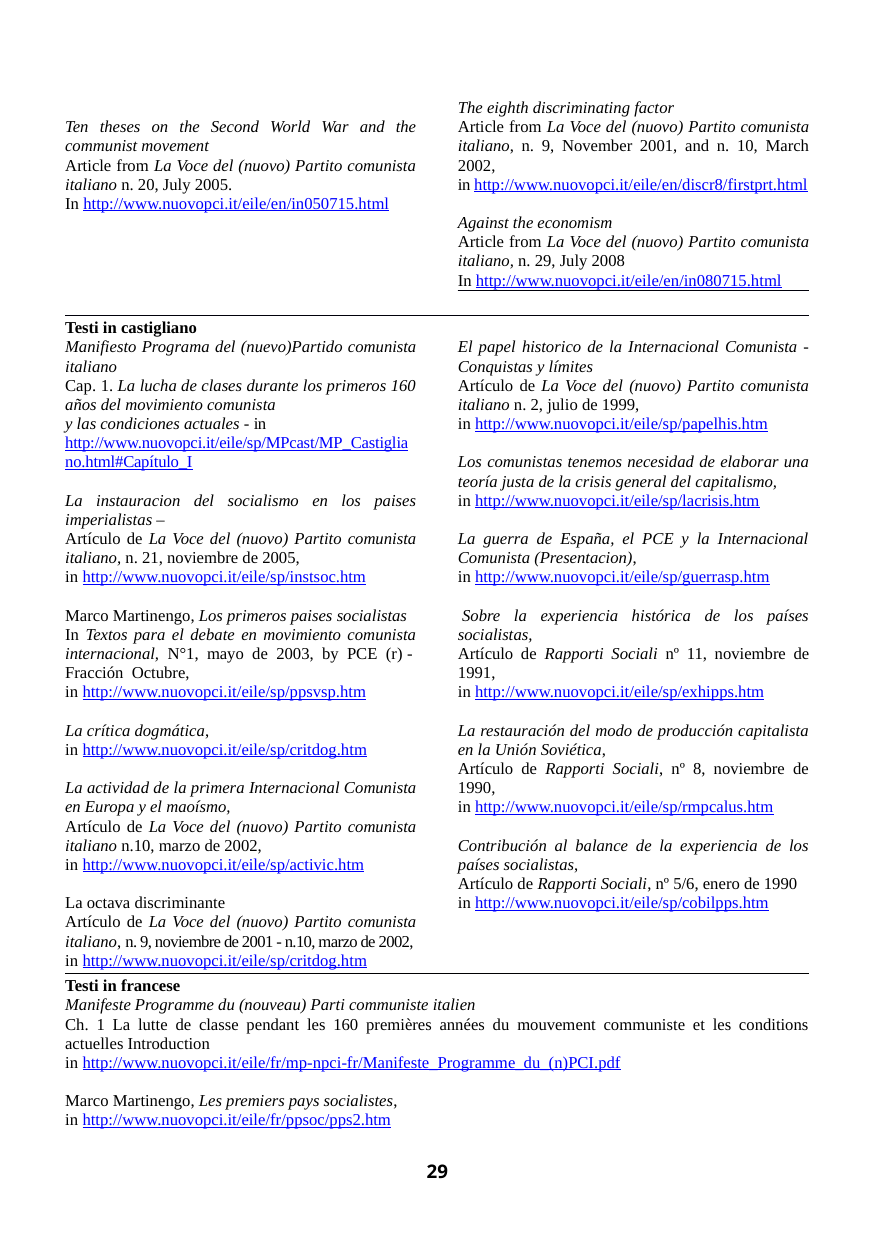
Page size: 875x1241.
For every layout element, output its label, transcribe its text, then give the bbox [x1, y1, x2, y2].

text The eighth discriminating factor [458, 98, 809, 117]
text in http://www.nuovopci.it/eile/sp/critdog.htm [65, 951, 416, 970]
text La restauración del modo de producción capitalista en la Unión Soviética, [458, 721, 809, 759]
text La guerra de España, el PCE y la Internacional Comunista (Presentacion), [458, 529, 809, 567]
text in http://www.nuovopci.it/eile/sp/lacrisis.htm [458, 491, 809, 510]
subtitle Testi in francese [65, 974, 809, 995]
text Cap. 1. La lucha de clases durante los primeros 160 años del movimiento comunista [65, 376, 416, 414]
text in http://www.nuovopci.it/eile/fr/mp-npci-fr/Manifeste_Programme_du_(n)PCI.pdf [65, 1053, 809, 1072]
subtitle Testi in castigliano [65, 316, 809, 337]
text Artículo de La Voce del (nuovo) Partito comunista italiano, n. 21, noviembre de 2005, [65, 529, 416, 567]
text in http://www.nuovopci.it/eile/sp/rmpcalus.htm [458, 797, 809, 816]
text La octava discriminante [65, 893, 416, 912]
text Marco Martinengo, Les premiers pays socialistes, [65, 1091, 809, 1110]
text Artículo de Rapporti Sociali nº 11, noviembre de 1991, [458, 644, 809, 682]
text in http://www.nuovopci.it/eile/en/discr8/firstprt.html [458, 174, 809, 194]
text Article from La Voce del (nuovo) Partito comunista italiano n. 20, July 2005. [65, 155, 416, 194]
text Los comunistas tenemos necesidad de elaborar una teoría justa de la crisis general del capitalismo, [458, 452, 809, 491]
text in http://www.nuovopci.it/eile/sp/exhipps.htm [458, 682, 809, 701]
text La actividad de la primera Internacional Comunista en Europa y el maoísmo, [65, 778, 416, 816]
text in http://www.nuovopci.it/eile/fr/ppsoc/pps2.htm [65, 1110, 809, 1129]
text Against the economism [458, 213, 809, 232]
text Article from La Voce del (nuovo) Partito comunista italiano, n. 9, November 2001, and n. 10, March 2002, [458, 117, 809, 174]
text in http://www.nuovopci.it/eile/sp/guerrasp.htm [458, 567, 809, 586]
text Artículo de La Voce del (nuovo) Partito comunista italiano n.10, marzo de 2002, [65, 816, 416, 855]
text Contribución al balance de la experiencia de los países socialistas, [458, 836, 809, 874]
text El papel historico de la Internacional Comunista - Conquistas y límites [458, 337, 809, 376]
text Sobre la experiencia histórica de los países socialistas, [458, 606, 809, 644]
text Article from La Voce del (nuovo) Partito comunista italiano, n. 29, July 2008 [458, 232, 809, 270]
text Ten theses on the Second World War and the communist movement [65, 117, 416, 155]
text In http://www.nuovopci.it/eile/en/in080715.html [458, 270, 809, 289]
text In Textos para el debate en movimiento comunista internacional, N°1, mayo de 2003, by PCE (r) - Fracción Octubre, [65, 625, 416, 682]
text y las condiciones actuales - in http://www.nuovopci.it/eile/sp/MPcast/MP_Castigliano.html#Capítulo_I [65, 414, 416, 471]
text Ch. 1 La lutte de classe pendant les 160 premières années du mouvement communiste et les conditions actuelles Introduction [65, 1014, 809, 1053]
text in http://www.nuovopci.it/eile/sp/cobilpps.htm [458, 893, 809, 912]
text La instauracion del socialismo en los paises imperialistas – [65, 491, 416, 529]
text Manifiesto Programa del (nuevo)Partido comunista italiano [65, 337, 416, 376]
text Artículo de Rapporti Sociali, nº 5/6, enero de 1990 [458, 874, 809, 893]
text Artículo de La Voce del (nuovo) Partito comunista italiano, n. 9, noviembre de 2001 - n.10, marzo de 2002, [65, 912, 416, 951]
text in http://www.nuovopci.it/eile/sp/ppsvsp.htm [65, 682, 416, 701]
text Artículo de La Voce del (nuovo) Partito comunista italiano n. 2, julio de 1999, [458, 376, 809, 414]
text Artículo de Rapporti Sociali, nº 8, noviembre de 1990, [458, 759, 809, 797]
text In http://www.nuovopci.it/eile/en/in050715.html [65, 194, 416, 213]
text Marco Martinengo, Los primeros paises socialistas [65, 606, 416, 625]
text La crítica dogmática, [65, 721, 416, 740]
text Manifeste Programme du (nouveau) Parti communiste italien [65, 995, 809, 1014]
text in http://www.nuovopci.it/eile/sp/instsoc.htm [65, 567, 416, 586]
text in http://www.nuovopci.it/eile/sp/activic.htm [65, 855, 416, 874]
text in http://www.nuovopci.it/eile/sp/papelhis.htm [458, 414, 809, 433]
text in http://www.nuovopci.it/eile/sp/critdog.htm [65, 740, 416, 759]
